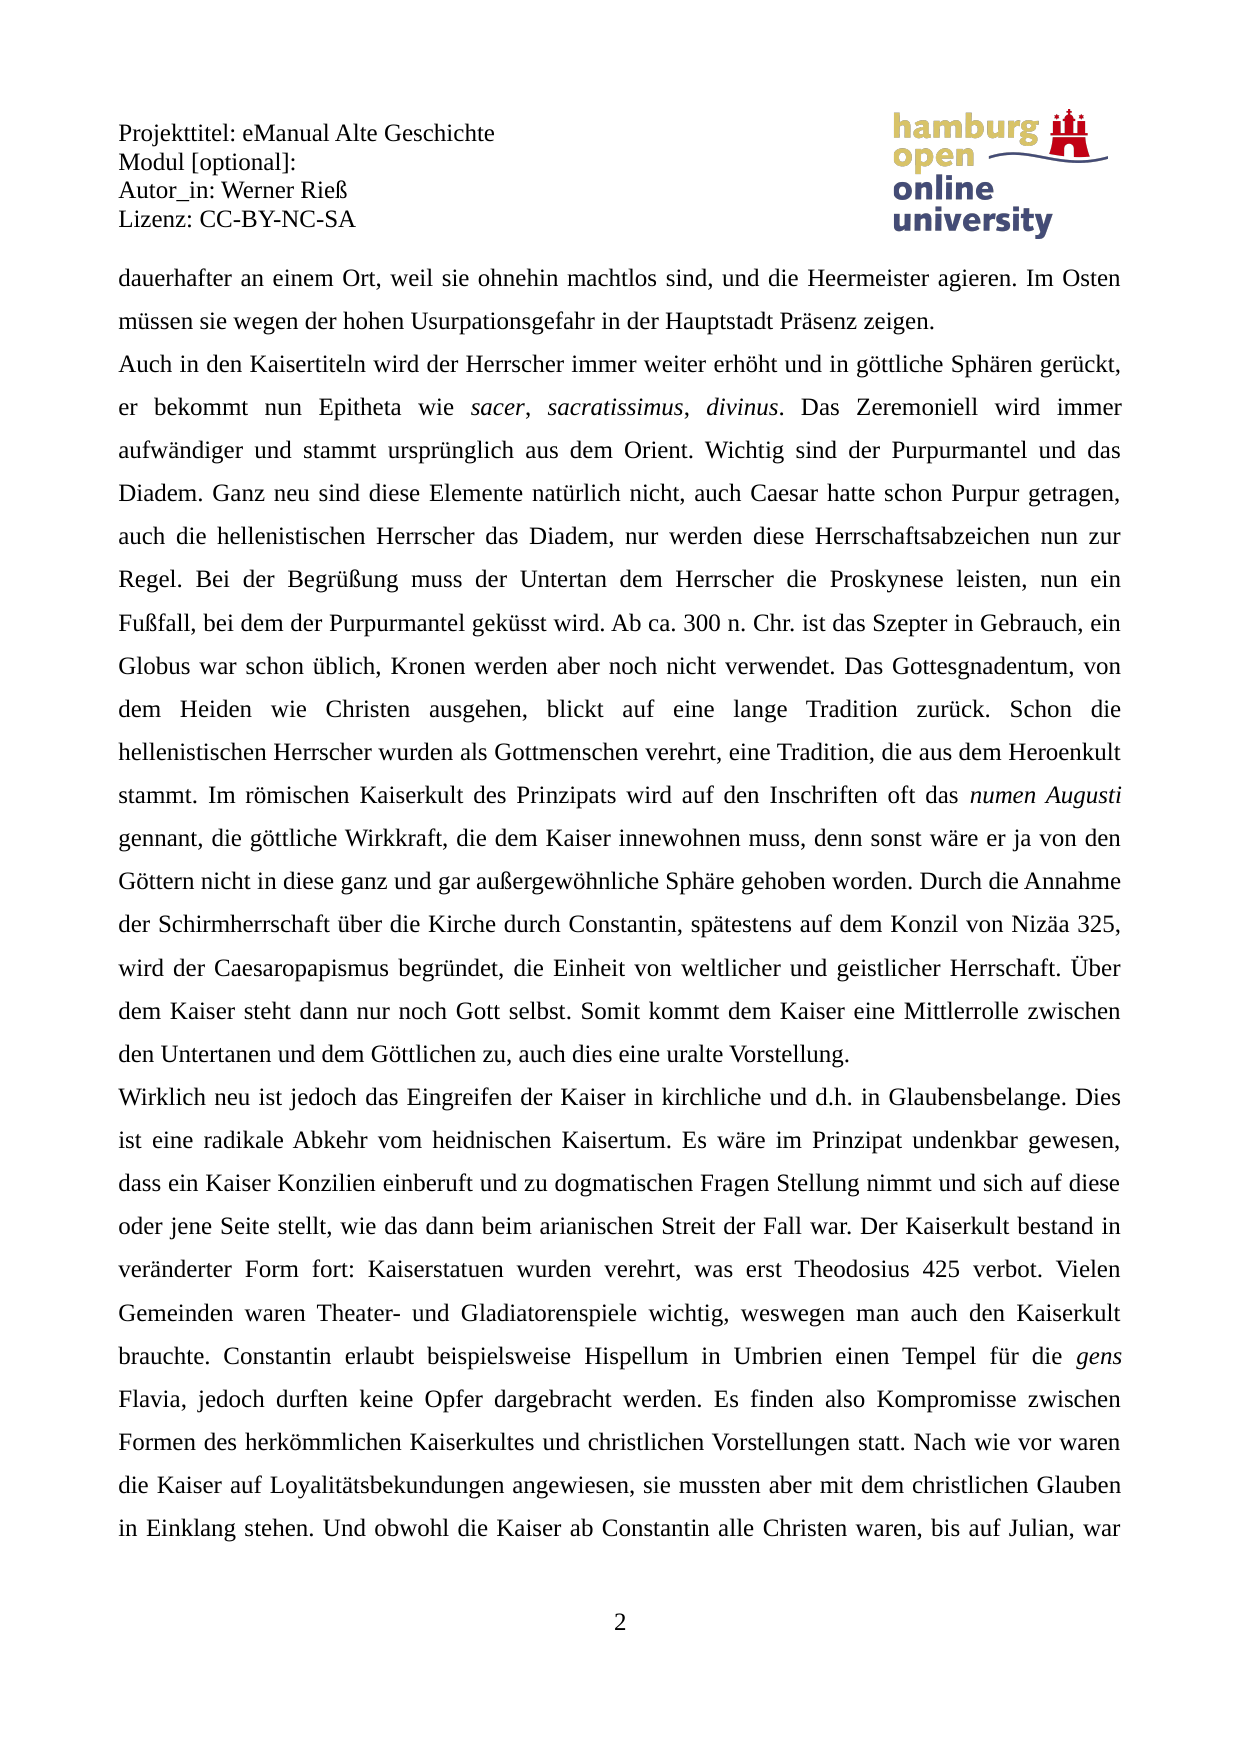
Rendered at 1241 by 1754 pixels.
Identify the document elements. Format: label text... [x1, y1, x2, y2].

text Wirklich neu ist jedoch das Eingreifen der Kaiser in kirchliche und d.h. in Glaubensbelange. Dies ist eine radikale Abkehr vom heidnischen Kaisertum. Es wäre im Prinzipat undenkbar gewesen, dass ein Kaiser Konzilien einberuft und zu dogmatischen Fragen Stellung nimmt und sich auf diese oder jene Seite stellt, wie das dann beim arianischen Streit der Fall war. Der Kaiserkult bestand in veränderter Form fort: Kaiserstatuen wurden verehrt, was erst Theodosius 425 verbot. Vielen Gemeinden waren Theater- und Gladiatorenspiele wichtig, weswegen man auch den Kaiserkult brauchte. Constantin erlaubt beispielsweise Hispellum in Umbrien einen Tempel für die gens Flavia, jedoch durften keine Opfer dargebracht werden. Es finden also Kompromisse zwischen Formen des herkömmlichen Kaiserkultes und christlichen Vorstellungen statt. Nach wie vor waren die Kaiser auf Loyalitätsbekundungen angewiesen, sie mussten aber mit dem christlichen Glauben in Einklang stehen. Und obwohl die Kaiser ab Constantin alle Christen waren, bis auf Julian, war [118, 1082, 1122, 1542]
text Auch in den Kaisertiteln wird der Herrscher immer weiter erhöht und in göttliche Sphären gerückt, er bekommt nun Epitheta wie sacer, sacratissimus, divinus. Das Zeremoniell wird immer aufwändiger und stammt ursprünglich aus dem Orient. Wichtig sind der Purpurmantel und das Diadem. Ganz neu sind diese Elemente natürlich nicht, auch Caesar hatte schon Purpur getragen, auch die hellenistischen Herrscher das Diadem, nur werden diese Herrschaftsabzeichen nun zur Regel. Bei der Begrüßung muss der Untertan dem Herrscher die Proskynese leisten, nun ein Fußfall, bei dem der Purpurmantel geküsst wird. Ab ca. 300 n. Chr. ist das Szepter in Gebrauch, ein Globus war schon üblich, Kronen werden aber noch nicht verwendet. Das Gottesgnadentum, von dem Heiden wie Christen ausgehen, blickt auf eine lange Tradition zurück. Schon die hellenistischen Herrscher wurden als Gottmenschen verehrt, eine Tradition, die aus dem Heroenkult stammt. Im römischen Kaiserkult des Prinzipats wird auf den Inschriften oft das numen Augusti gennant, die göttliche Wirkkraft, die dem Kaiser innewohnen muss, denn sonst wäre er ja von den Göttern nicht in diese ganz und gar außergewöhnliche Sphäre gehoben worden. Durch die Annahme der Schirmherrschaft über die Kirche durch Constantin, spätestens auf dem Konzil von Nizäa 325, wird der Caesaropapismus begründet, die Einheit von weltlicher und geistlicher Herrschaft. Über dem Kaiser steht dann nur noch Gott selbst. Somit kommt dem Kaiser eine Mittlerrolle zwischen den Untertanen und dem Göttlichen zu, auch dies eine uralte Vorstellung. [118, 349, 1122, 1068]
picture [893, 109, 1108, 239]
text dauerhafter an einem Ort, weil sie ohnehin machtlos sind, und die Heermeister agieren. Im Osten müssen sie wegen der hohen Usurpationsgefahr in der Hauptstadt Präsenz zeigen. [118, 263, 1122, 334]
